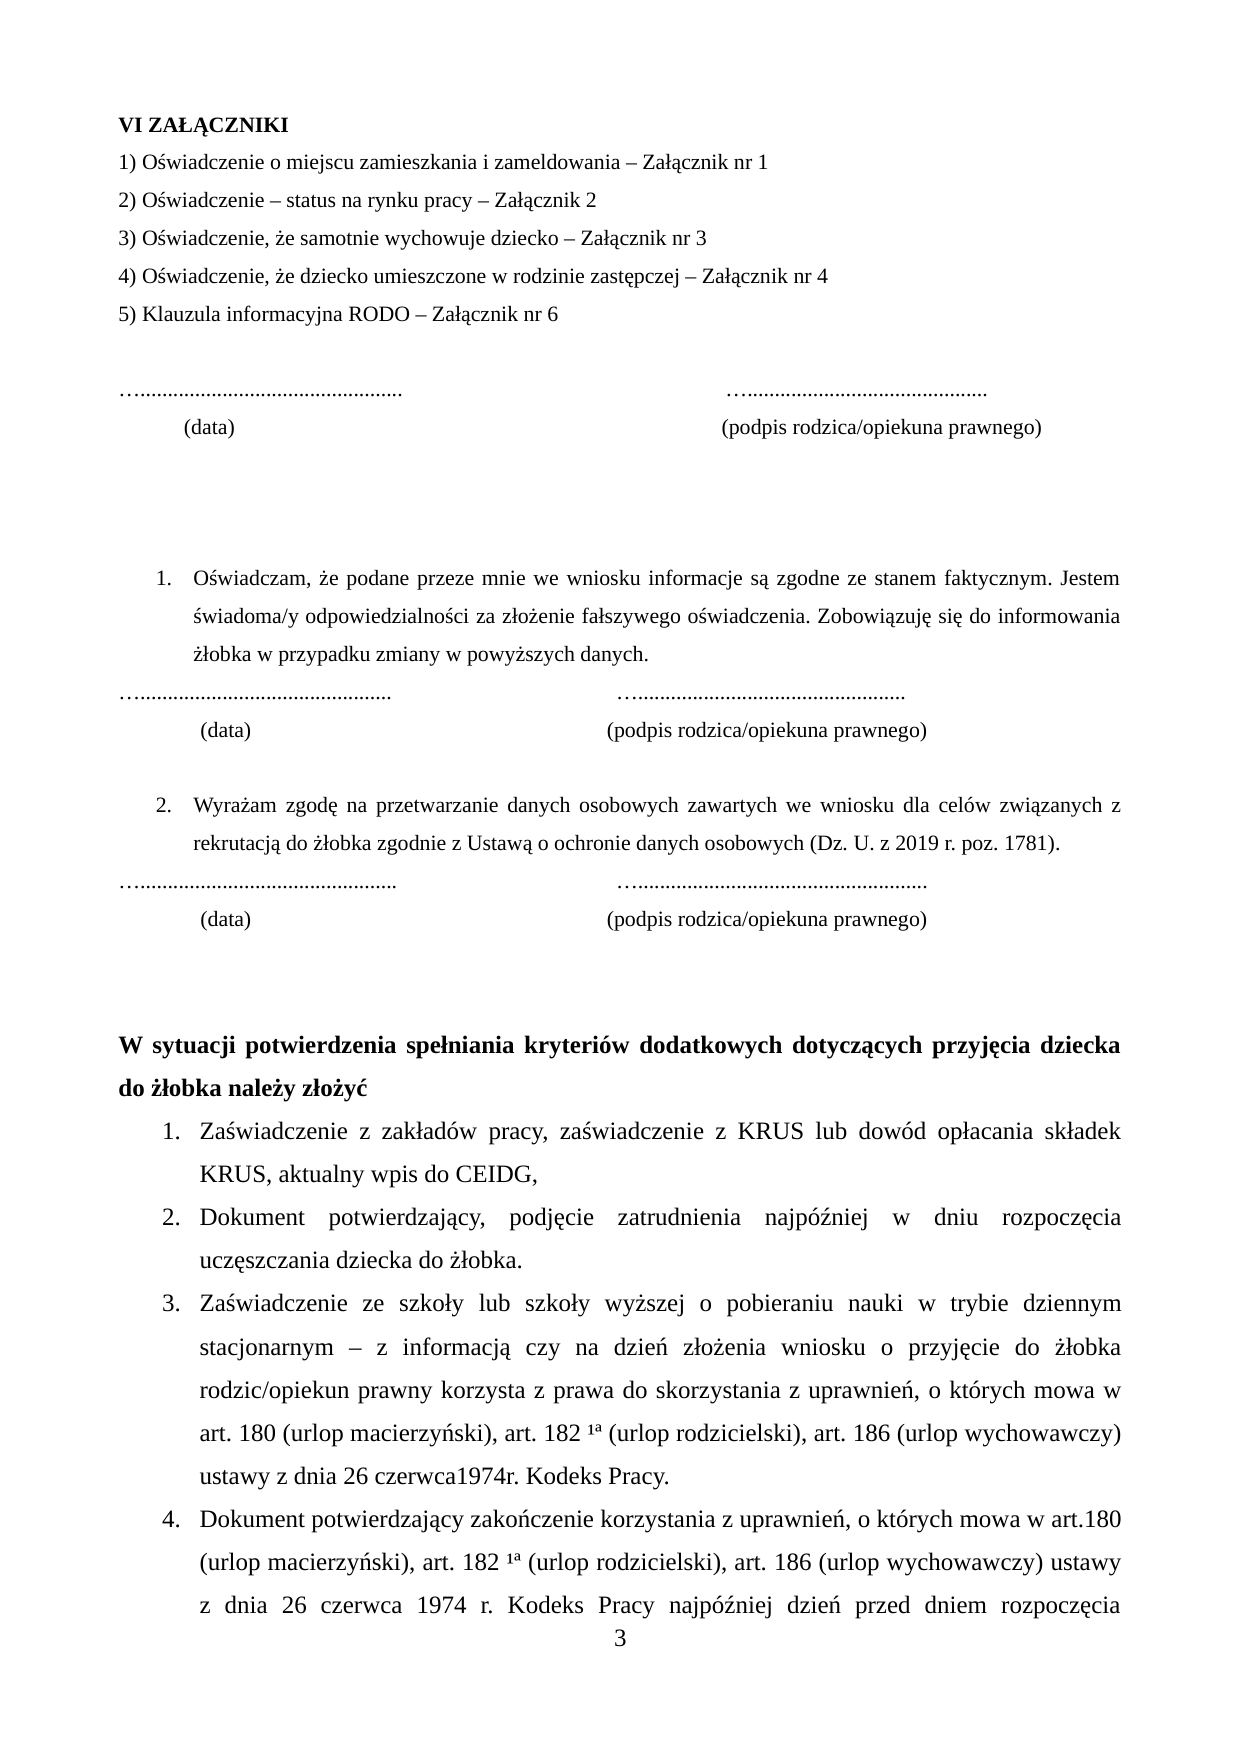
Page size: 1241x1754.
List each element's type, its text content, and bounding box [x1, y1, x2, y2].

list Oświadczam, że podane przeze mnie we wniosku informacje są zgodne ze stanem faktycznym. Jestem świadoma/y odpowiedzialności za złożenie fałszywego oświadczenia. Zobowiązuję się do informowania żłobka w przypadku zmiany w powyższych danych. [156, 565, 1122, 666]
text (data) (podpis rodzica/opiekuna prawnego) [118, 717, 1122, 742]
list Zaświadczenie z zakładów pracy, zaświadczenie z KRUS lub dowód opłacania składek KRUS, aktualny wpis do CEIDG, [162, 1116, 1122, 1188]
text …................................................ …............................................ [118, 376, 1122, 401]
text …............................................... …..................................................... [118, 868, 1122, 893]
text 3) Oświadczenie, że samotnie wychowuje dziecko – Załącznik nr 3 [118, 225, 1122, 250]
text 2) Oświadczenie – status na rynku pracy – Załącznik 2 [118, 187, 1122, 212]
text ….............................................. …................................................. [118, 679, 1122, 704]
text 1) Oświadczenie o miejscu zamieszkania i zameldowania – Załącznik nr 1 [118, 149, 1122, 174]
text (data) (podpis rodzica/opiekuna prawnego) [118, 906, 1122, 931]
text 4) Oświadczenie, że dziecko umieszczone w rodzinie zastępczej – Załącznik nr 4 [118, 263, 1122, 288]
list Wyrażam zgodę na przetwarzanie danych osobowych zawartych we wniosku dla celów związanych z rekrutacją do żłobka zgodnie z Ustawą o ochronie danych osobowych (Dz. U. z 2019 r. poz. 1781). [156, 792, 1122, 855]
list Dokument potwierdzający zakończenie korzystania z uprawnień, o których mowa w art.180 (urlop macierzyński), art. 182 ¹ª (urlop rodzicielski), art. 186 (urlop wychowawczy) ustawy z dnia 26 czerwca 1974 r. Kodeks Pracy najpóźniej dzień przed dniem rozpoczęcia [162, 1504, 1122, 1619]
list Dokument potwierdzający, podjęcie zatrudnienia najpóźniej w dniu rozpoczęcia uczęszczania dziecka do żłobka. [162, 1202, 1122, 1274]
list Zaświadczenie ze szkoły lub szkoły wyższej o pobieraniu nauki w trybie dziennym stacjonarnym – z informacją czy na dzień złożenia wniosku o przyjęcie do żłobka rodzic/opiekun prawny korzysta z prawa do skorzystania z uprawnień, o których mowa w art. 180 (urlop macierzyński), art. 182 ¹ª (urlop rodzicielski), art. 186 (urlop wychowawczy) ustawy z dnia 26 czerwca1974r. Kodeks Pracy. [162, 1288, 1122, 1490]
text VI ZAŁĄCZNIKI [118, 112, 1122, 137]
text (data) (podpis rodzica/opiekuna prawnego) [118, 414, 1122, 439]
text W sytuacji potwierdzenia spełniania kryteriów dodatkowych dotyczących przyjęcia dziecka do żłobka należy złożyć [118, 1030, 1122, 1102]
text 5) Klauzula informacyjna RODO – Załącznik nr 6 [118, 301, 1122, 326]
